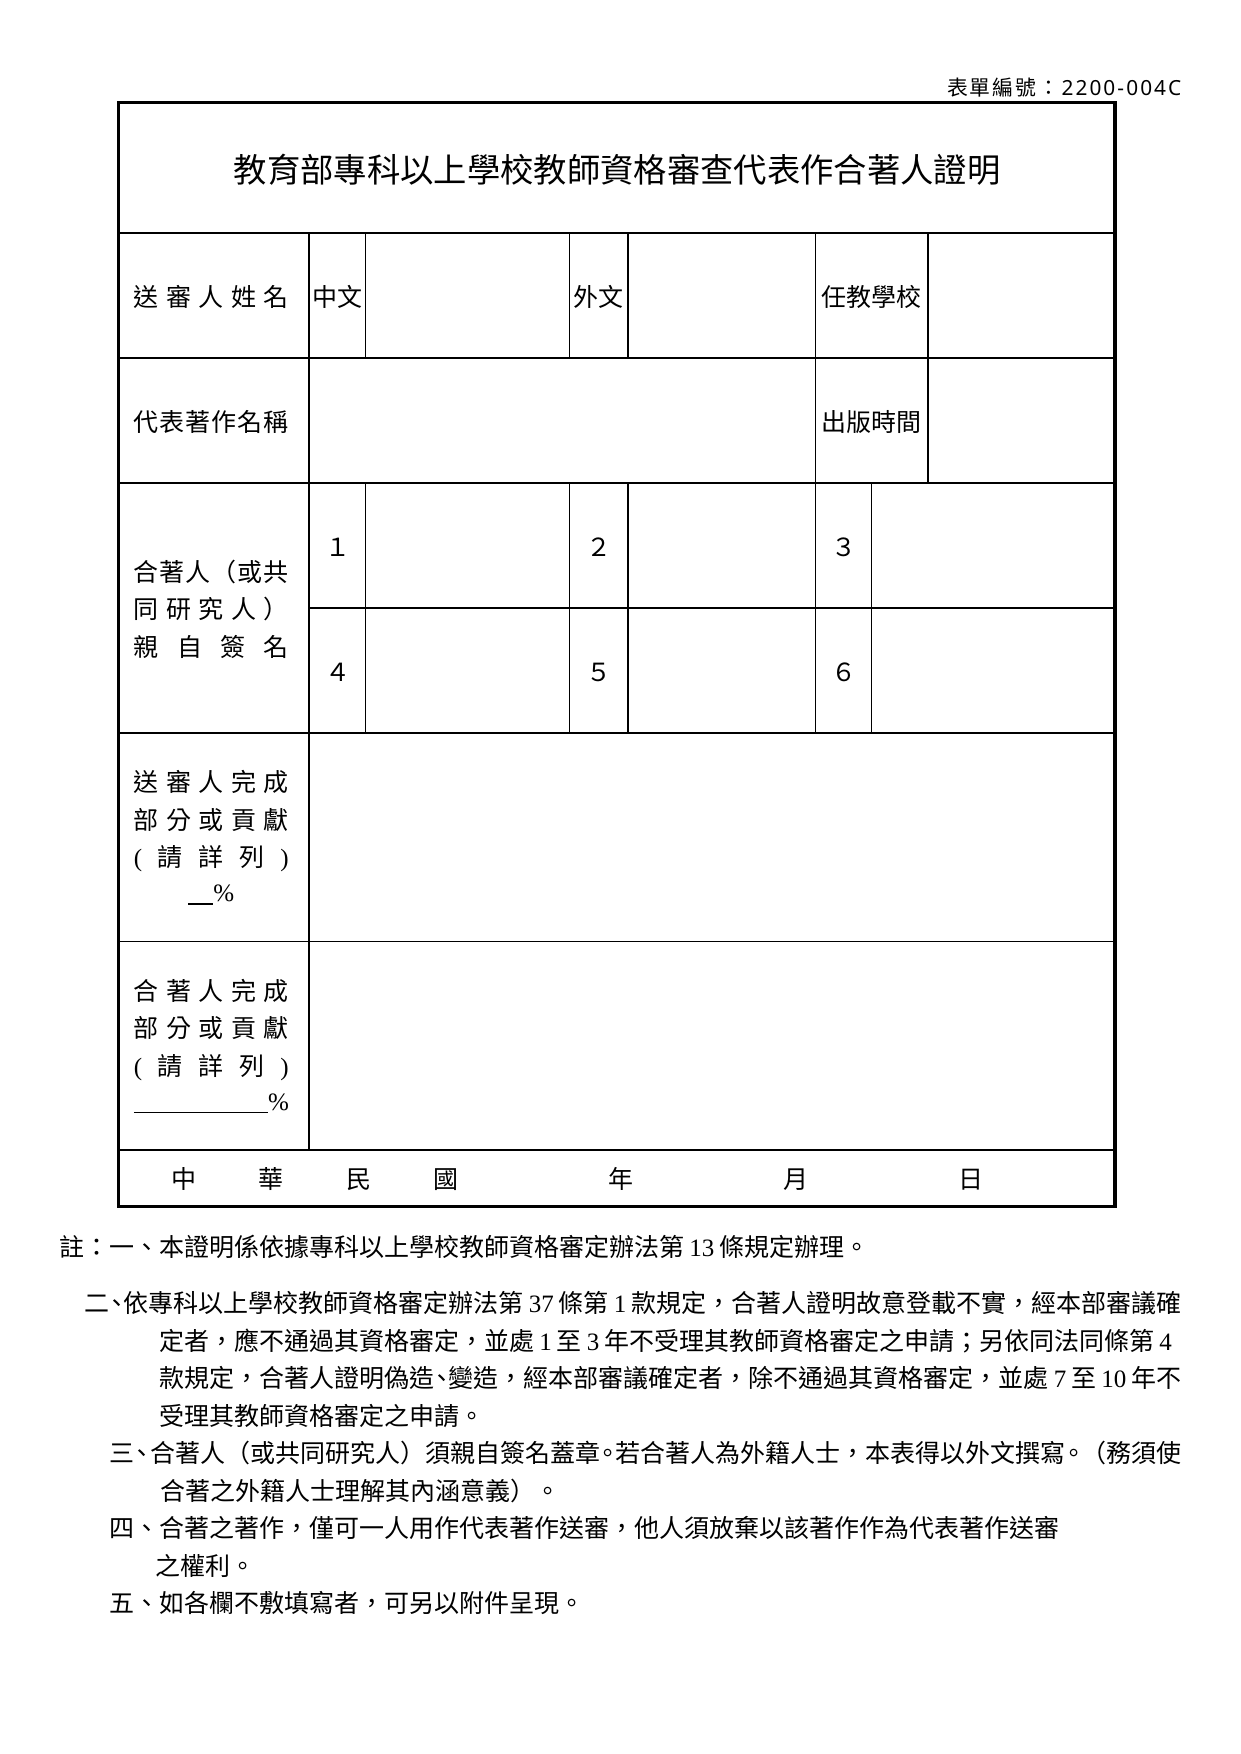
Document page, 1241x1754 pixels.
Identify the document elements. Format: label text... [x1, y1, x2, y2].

table_cell 送審人姓名 [120, 234, 308, 357]
table_cell [629, 234, 815, 357]
table_cell ４ [310, 609, 365, 732]
table_cell [629, 609, 815, 732]
table_cell 中 華 民 國 年 月 日 [120, 1151, 1113, 1205]
table_cell 送審人完成 部分或貢獻 (請詳列) % [120, 734, 308, 941]
text 五、如各欄不敷填寫者，可另以附件呈現。 [59, 1583, 1181, 1621]
table_cell ２ [570, 484, 627, 607]
table_cell [366, 484, 569, 607]
text 之權利。 [155, 1546, 1219, 1583]
table_cell 中文 [310, 234, 365, 357]
table_cell ５ [570, 609, 627, 732]
table_cell [629, 484, 815, 607]
table_cell [310, 942, 1113, 1149]
table_cell [366, 609, 569, 732]
text 三、合著人（或共同研究人）須親自簽名蓋章。若合著人為外籍人士，本表得以外文撰寫。（務須使合著之外籍人士理解其內涵意義）。 [109, 1433, 1181, 1508]
subtitle 表單編號：2200-004C [59, 71, 1181, 101]
table_cell 合著人（或共 同研究人） 親自簽名 [120, 484, 308, 732]
table_cell [872, 484, 1113, 607]
table_header 教育部專科以上學校教師資格審查代表作合著人證明 [120, 104, 1113, 232]
table_cell ３ [816, 484, 871, 607]
table_cell [929, 359, 1113, 482]
table_cell 合著人完成 部分或貢獻 (請詳列) % [120, 942, 308, 1149]
table_cell 出版時間 [816, 359, 927, 482]
table_cell 代表著作名稱 [120, 359, 308, 482]
table_cell 任教學校 [816, 234, 927, 357]
table_cell [929, 234, 1113, 357]
table_cell [310, 359, 815, 482]
table_cell [366, 234, 569, 357]
table_cell [872, 609, 1113, 732]
table_cell 外文 [570, 234, 627, 357]
table_cell ６ [816, 609, 871, 732]
table_cell １ [310, 484, 365, 607]
text 註：一、本證明係依據專科以上學校教師資格審定辦法第13條規定辦理。 [59, 1227, 1181, 1264]
text 二、依專科以上學校教師資格審定辦法第37條第1款規定，合著人證明故意登載不實，經本部審議確定者，應不通過其資格審定，並處1至3年不受理其教師資格審定之申請；另依同法同條第4款規定，合著人證明偽造、變造，經本部審議確定者，除不通過其資格審定，並處7至10年不受理其教師資格審定之申請。 [59, 1283, 1181, 1433]
text 四、合著之著作，僅可一人用作代表著作送審，他人須放棄以該著作作為代表著作送審 [59, 1508, 1219, 1546]
table_cell [310, 734, 1113, 941]
